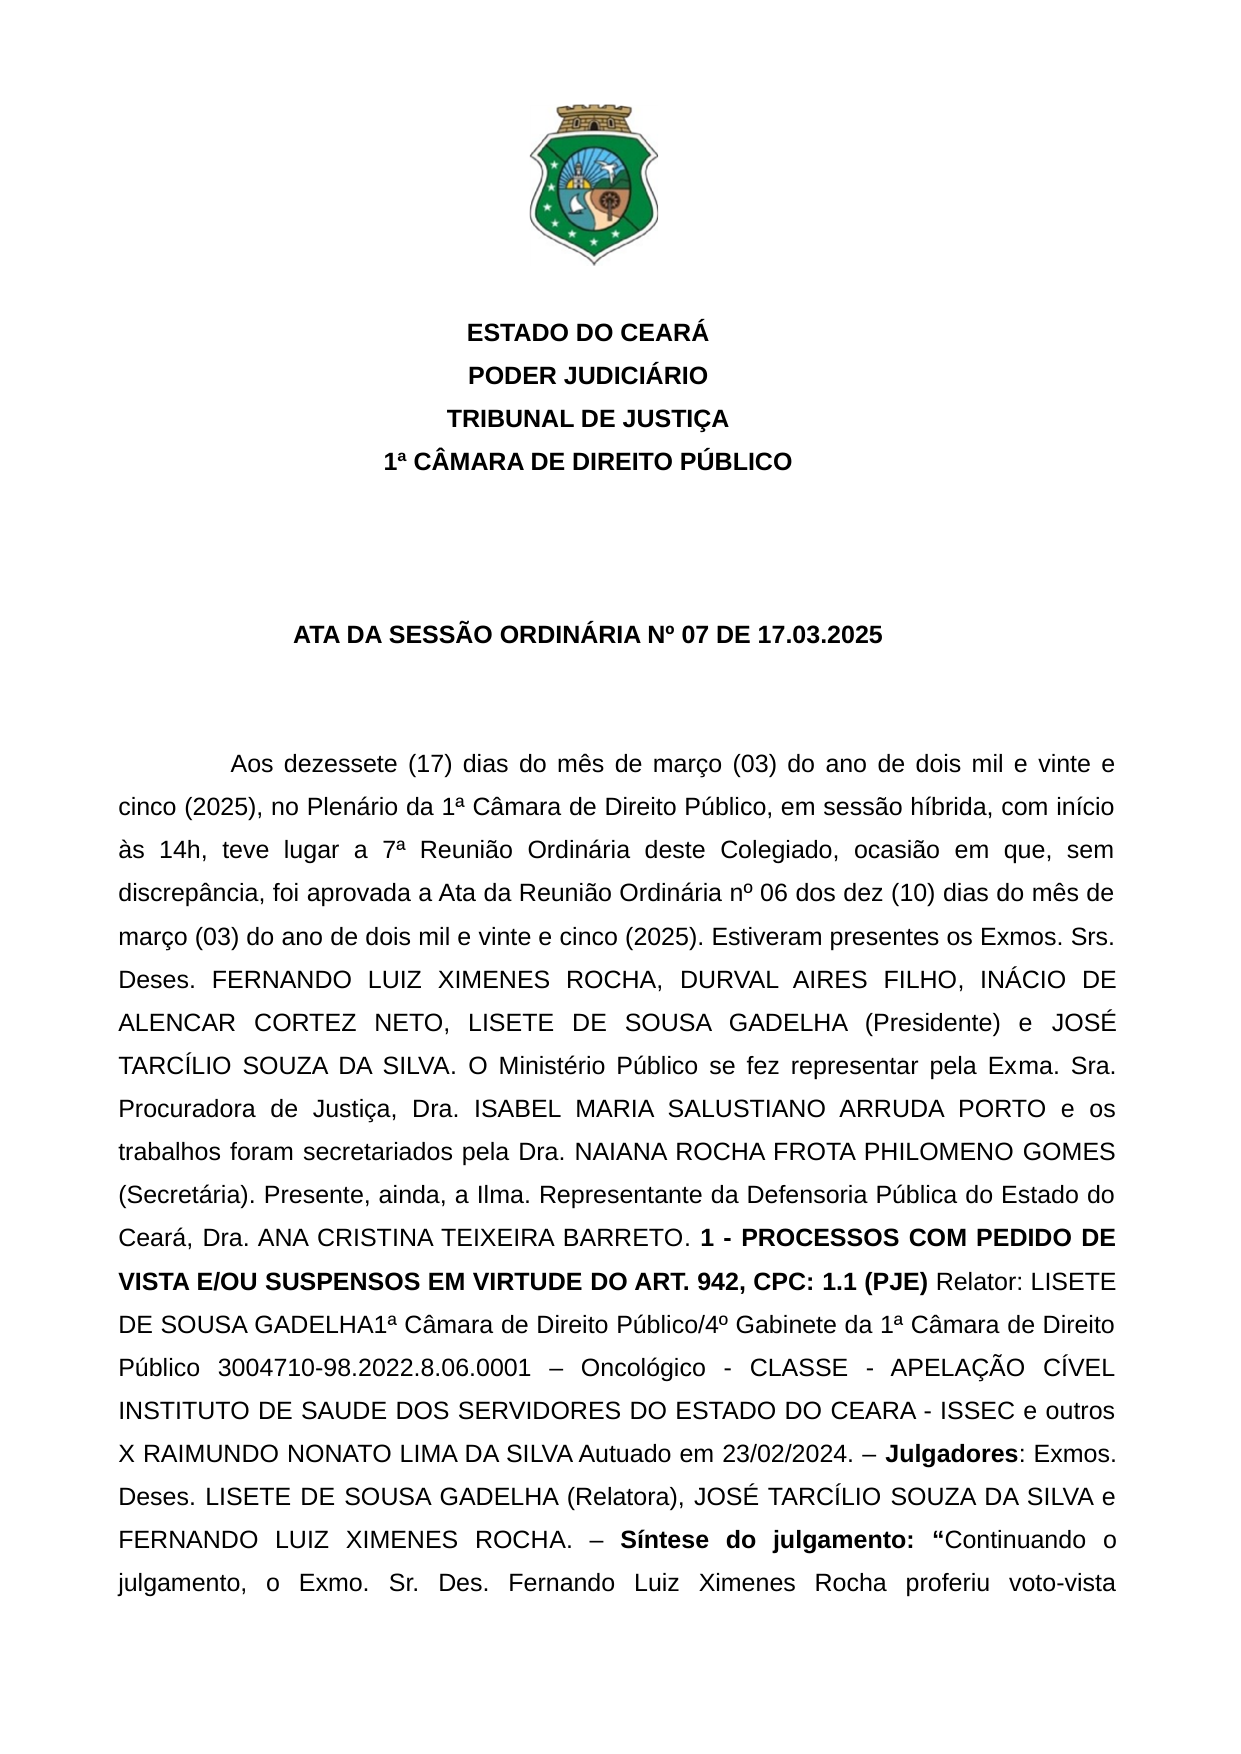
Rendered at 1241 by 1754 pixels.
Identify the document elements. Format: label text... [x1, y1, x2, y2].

text 1ª CÂMARA DE DIREITO PÚBLICO [59, 447, 1117, 476]
text ESTADO DO CEARÁ [59, 318, 1117, 347]
text Aos dezessete (17) dias do mês de março (03) do ano de dois mil e vinte e cinco (2025), no Plenário da 1ª Câmara de Direito Público, em sessão híbrida, com início às 14h, teve lugar a 7ª Reunião Ordinária deste Colegiado, ocasião em que, sem discrepância, foi aprovada a Ata da Reunião Ordinária nº 06 dos dez (10) dias do mês de março (03) do ano de dois mil e vinte e cinco (2025). Estiveram presentes os Exmos. Srs. Deses. FERNANDO LUIZ XIMENES ROCHA, DURVAL AIRES FILHO, INÁCIO DE ALENCAR CORTEZ NETO, LISETE DE SOUSA GADELHA (Presidente) e JOSÉ TARCÍLIO SOUZA DA SILVA. O Ministério Público se fez representar pela Exma. Sra. Procuradora de Justiça, Dra. ISABEL MARIA SALUSTIANO ARRUDA PORTO e os trabalhos foram secretariados pela Dra. NAIANA ROCHA FROTA PHILOMENO GOMES (Secretária). Presente, ainda, a Ilma. Representante da Defensoria Pública do Estado do Ceará, Dra. ANA CRISTINA TEIXEIRA BARRETO. 1 - PROCESSOS COM PEDIDO DE VISTA E/OU SUSPENSOS EM VIRTUDE DO ART. 942, CPC: 1.1 (PJE) Relator: LISETE DE SOUSA GADELHA1ª Câmara de Direito Público/4º Gabinete da 1ª Câmara de Direito Público 3004710-98.2022.8.06.0001 – Oncológico - CLASSE - APELAÇÃO CÍVEL INSTITUTO DE SAUDE DOS SERVIDORES DO ESTADO DO CEARA - ISSEC e outros X RAIMUNDO NONATO LIMA DA SILVA Autuado em 23/02/2024. – Julgadores: Exmos. Deses. LISETE DE SOUSA GADELHA (Relatora), JOSÉ TARCÍLIO SOUZA DA SILVA e FERNANDO LUIZ XIMENES ROCHA. – Síntese do julgamento: “Continuando o julgamento, o Exmo. Sr. Des. Fernando Luiz Ximenes Rocha proferiu voto-vista [118, 749, 1117, 1597]
text PODER JUDICIÁRIO [59, 361, 1117, 390]
text ATA DA SESSÃO ORDINÁRIA Nº 07 DE 17.03.2025 [59, 620, 1117, 648]
picture [529, 104, 659, 266]
text TRIBUNAL DE JUSTIÇA [59, 404, 1117, 433]
